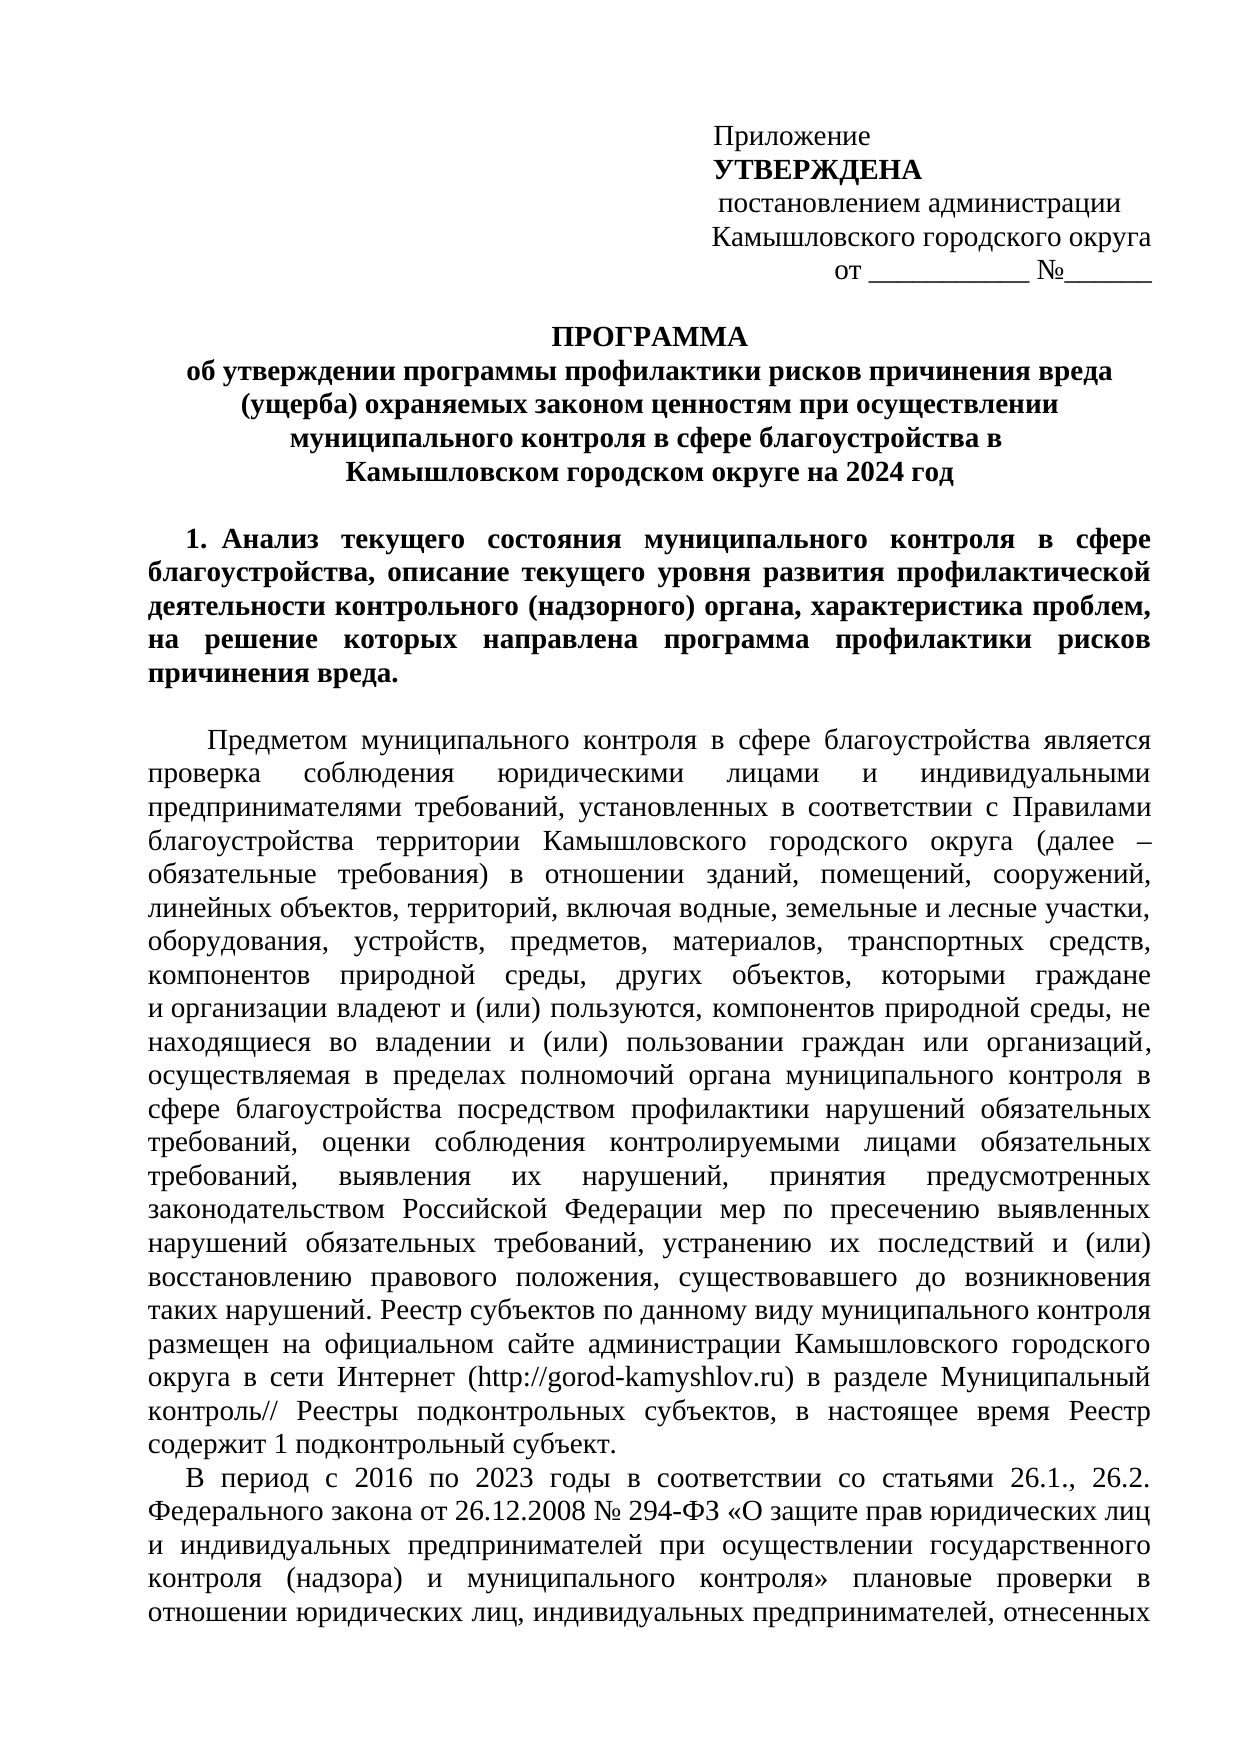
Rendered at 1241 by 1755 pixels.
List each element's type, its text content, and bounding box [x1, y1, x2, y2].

text об утверждении программы профилактики рисков причинения вреда (ущерба) охраняемых законом ценностям при осуществлении муниципального контроля в сфере благоустройства в [148, 353, 1152, 454]
text постановлением администрации [148, 185, 1152, 219]
text Предметом муниципального контроля в сфере благоустройства является проверка соблюдения юридическими лицами и индивидуальными предпринимателями требований, установленных в соответствии с Правилами благоустройства территории Камышловского городского округа (далее – обязательные требования) в отношении зданий, помещений, сооружений, линейных объектов, территорий, включая водные, земельные и лесные участки, оборудования, устройств, предметов, материалов, транспортных средств, компонентов природной среды, других объектов, которыми граждане и организации владеют и (или) пользуются, компонентов природной среды, не находящиеся во владении и (или) пользовании граждан или организаций, осуществляемая в пределах полномочий органа муниципального контроля в сфере благоустройства посредством профилактики нарушений обязательных требований, оценки соблюдения контролируемыми лицами обязательных требований, выявления их нарушений, принятия предусмотренных законодательством Российской Федерации мер по пресечению выявленных нарушений обязательных требований, устранению их последствий и (или) восстановлению правового положения, существовавшего до возникновения таких нарушений. Реестр субъектов по данному виду муниципального контроля размещен на официальном сайте администрации Камышловского городского округа в сети Интернет (http://gorod-kamyshlov.ru) в разделе Муниципальный контроль// Реестры подконтрольных субъектов, в настоящее время Реестр содержит 1 подконтрольный субъект. [148, 722, 1152, 1460]
text Приложение [148, 118, 1152, 152]
list Анализ текущего состояния муниципального контроля в сфере благоустройства, описание текущего уровня развития профилактической деятельности контрольного (надзорного) органа, характеристика проблем, на решение которых направлена программа профилактики рисков причинения вреда. [148, 521, 1152, 688]
text от ___________ №______ [148, 252, 1152, 286]
text ПРОГРАММА [148, 319, 1152, 353]
text Камышловском городском округе на 2024 год [148, 454, 1152, 487]
text В период с 2016 по 2023 годы в соответствии со статьями 26.1., 26.2. Федерального закона от 26.12.2008 № 294-ФЗ «О защите прав юридических лиц и индивидуальных предпринимателей при осуществлении государственного контроля (надзора) и муниципального контроля» плановые проверки в отношении юридических лиц, индивидуальных предпринимателей, отнесенных [148, 1460, 1152, 1628]
text Камышловского городского округа [148, 219, 1152, 252]
text УТВЕРЖДЕНА [148, 152, 1152, 185]
